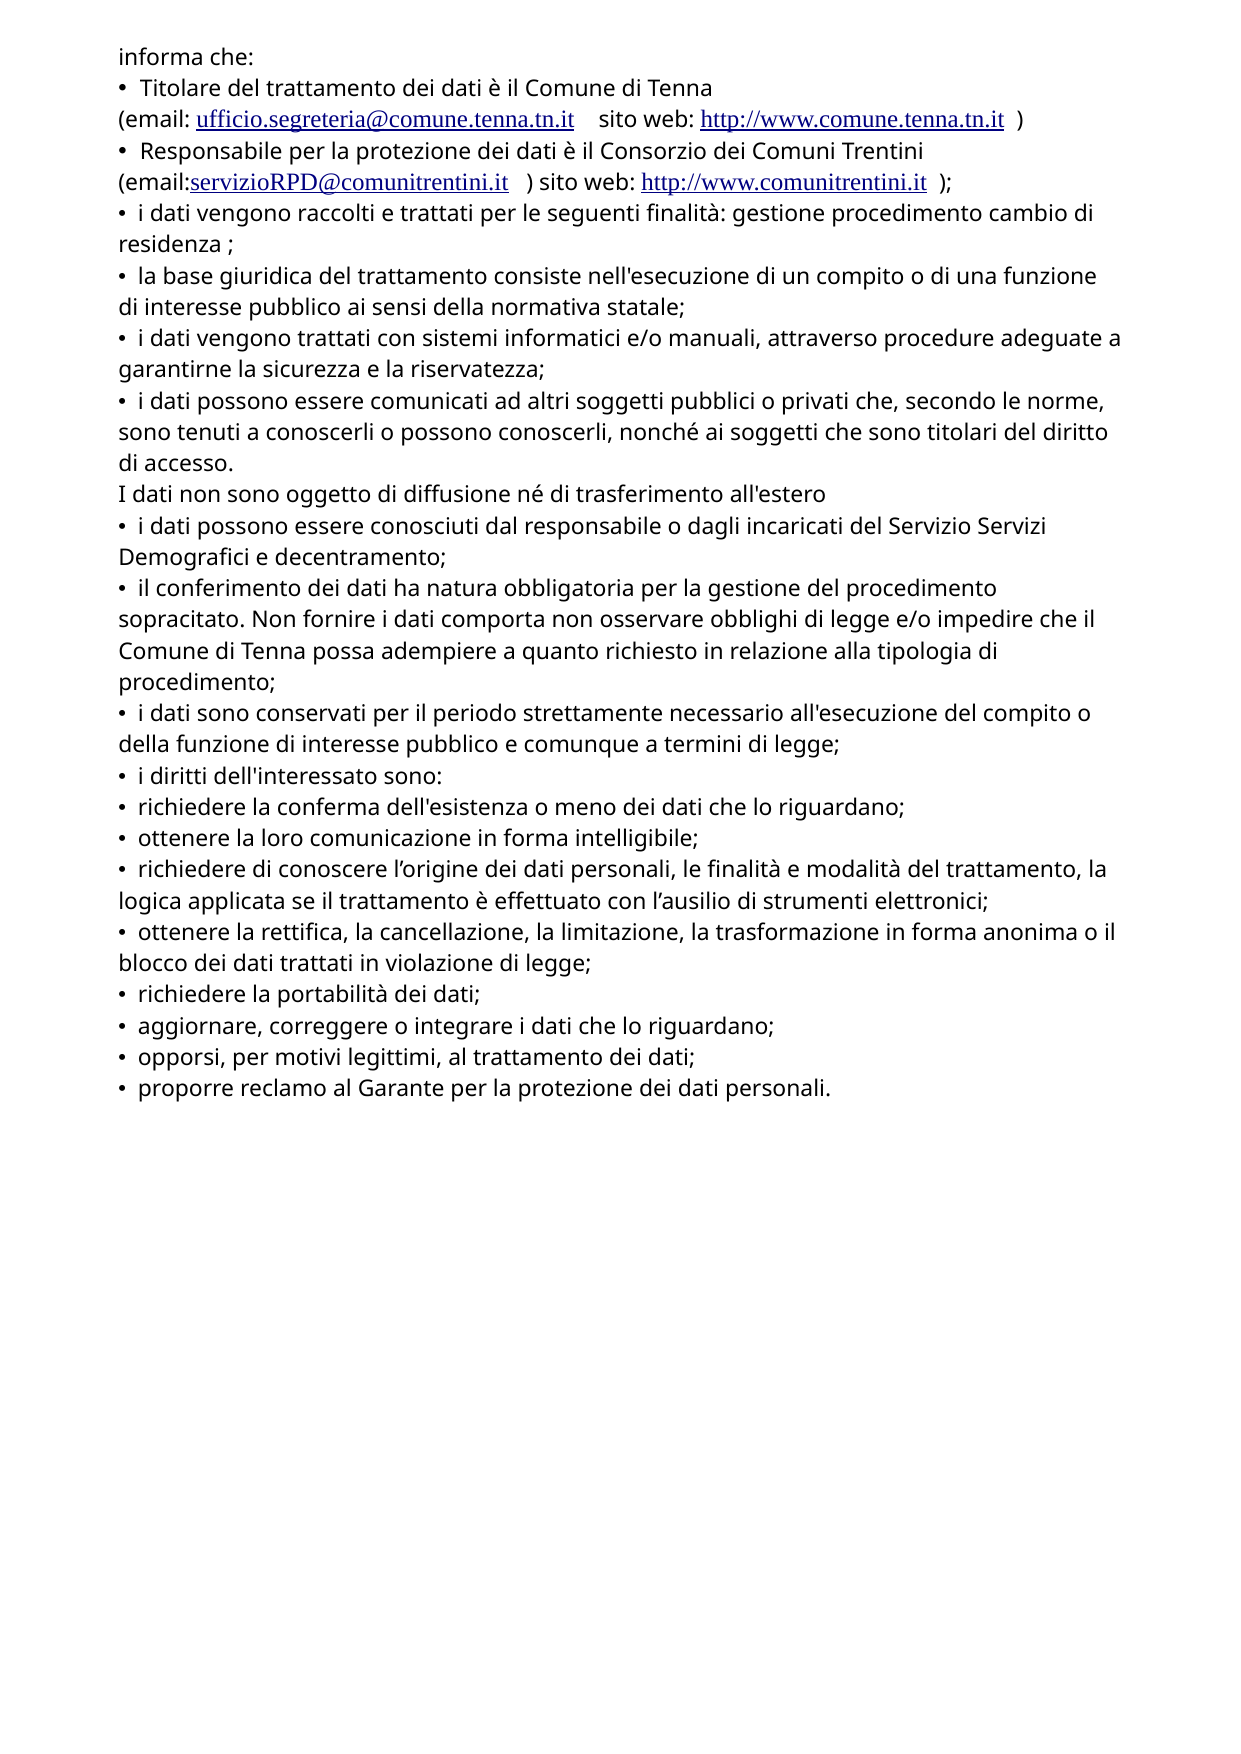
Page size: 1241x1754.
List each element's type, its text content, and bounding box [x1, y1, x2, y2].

text • i dati possono essere comunicati ad altri soggetti pubblici o privati che, secondo le norme, sono tenuti a conoscerli o possono conoscerli, nonché ai soggetti che sono titolari del diritto di accesso. [118, 384, 1122, 478]
text • i dati sono conservati per il periodo strettamente necessario all'esecuzione del compito o della funzione di interesse pubblico e comunque a termini di legge; [118, 697, 1122, 759]
text • richiedere la portabilità dei dati; [118, 978, 1122, 1009]
text • la base giuridica del trattamento consiste nell'esecuzione di un compito o di una funzione di interesse pubblico ai sensi della normativa statale; [118, 259, 1122, 322]
text • ottenere la rettifica, la cancellazione, la limitazione, la trasformazione in forma anonima o il blocco dei dati trattati in violazione di legge; [118, 916, 1122, 978]
text informa che: [118, 41, 1122, 72]
text • opporsi, per motivi legittimi, al trattamento dei dati; [118, 1041, 1122, 1072]
text • i dati possono essere conosciuti dal responsabile o dagli incaricati del Servizio Servizi Demografici e decentramento; [118, 509, 1122, 572]
text • i diritti dell'interessato sono: [118, 759, 1122, 791]
text • aggiornare, correggere o integrare i dati che lo riguardano; [118, 1009, 1122, 1041]
text • proporre reclamo al Garante per la protezione dei dati personali. [118, 1072, 1122, 1103]
text • Responsabile per la protezione dei dati è il Consorzio dei Comuni Trentini (email:servizioRPD@comunitrentini.it ) sito web: http://www.comunitrentini.it ); [118, 134, 1122, 197]
text • i dati vengono trattati con sistemi informatici e/o manuali, attraverso procedure adeguate a garantirne la sicurezza e la riservatezza; [118, 322, 1122, 384]
text • richiedere la conferma dell'esistenza o meno dei dati che lo riguardano; [118, 791, 1122, 822]
text (email: ufficio.segreteria@comune.tenna.tn.it sito web: http://www.comune.tenna.tn.it ) [118, 103, 1122, 134]
text • richiedere di conoscere l’origine dei dati personali, le finalità e modalità del trattamento, la logica applicata se il trattamento è effettuato con l’ausilio di strumenti elettronici; [118, 853, 1122, 916]
text • ottenere la loro comunicazione in forma intelligibile; [118, 822, 1122, 853]
text I dati non sono oggetto di diffusione né di trasferimento all'estero [118, 478, 1122, 509]
text • i dati vengono raccolti e trattati per le seguenti finalità: gestione procedimento cambio di residenza ; [118, 197, 1122, 259]
text • Titolare del trattamento dei dati è il Comune di Tenna [118, 72, 1122, 103]
text • il conferimento dei dati ha natura obbligatoria per la gestione del procedimento sopracitato. Non fornire i dati comporta non osservare obblighi di legge e/o impedire che il Comune di Tenna possa adempiere a quanto richiesto in relazione alla tipologia di procedimento; [118, 572, 1122, 697]
